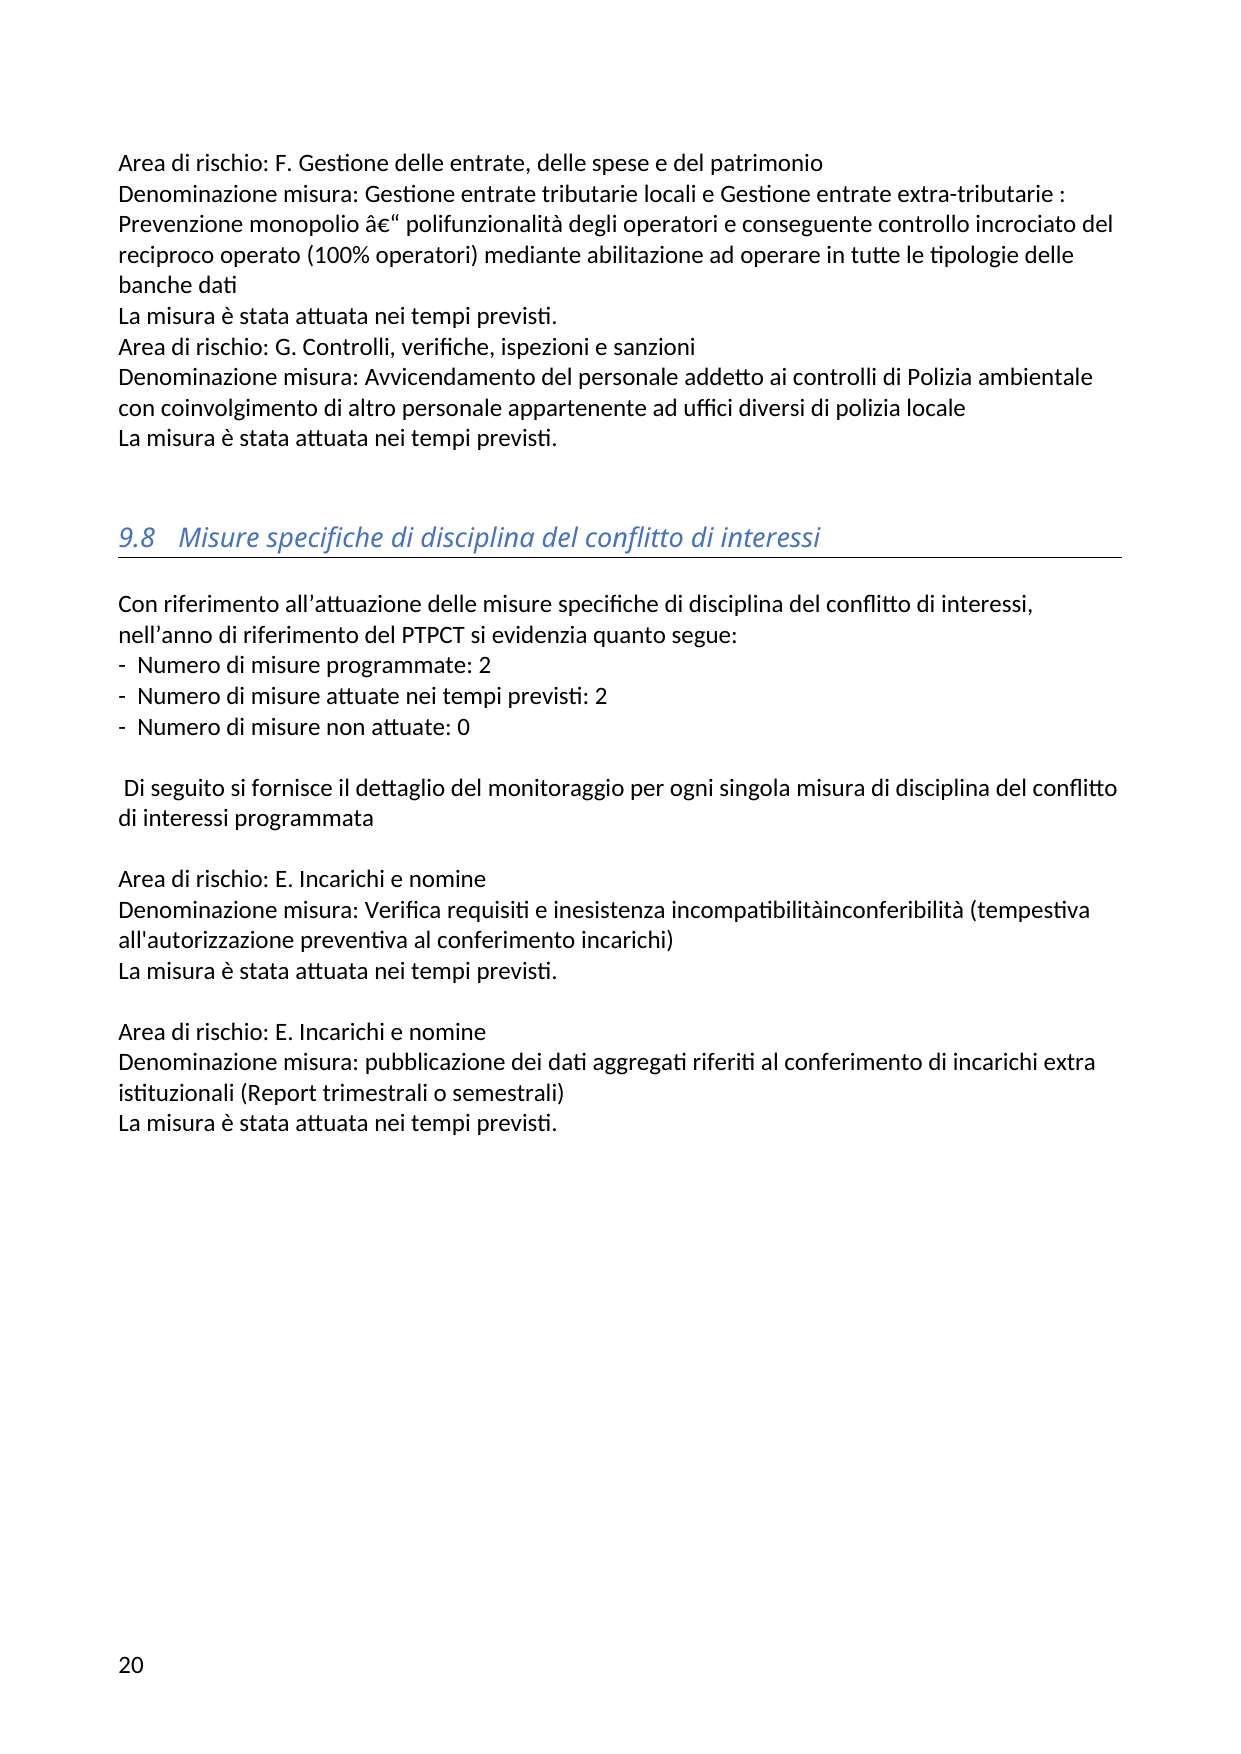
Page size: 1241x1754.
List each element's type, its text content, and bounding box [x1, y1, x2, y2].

subtitle Misure specifiche di disciplina del conflitto di interessi [118, 518, 1122, 557]
text Con riferimento all’attuazione delle misure specifiche di disciplina del conflitto di interessi, nell’anno di riferimento del PTPCT si evidenzia quanto segue: - Numero di misure programmate: 2 - Numero di misure attuate nei tempi previsti: 2 - Numero di misure non attuate: 0 Di seguito si fornisce il dettaglio del monitoraggio per ogni singola misura di disciplina del conflitto di interessi programmata Area di rischio: E. Incarichi e nomine Denominazione misura: Verifica requisiti e inesistenza incompatibilitàinconferibilità (tempestiva all'autorizzazione preventiva al conferimento incarichi) La misura è stata attuata nei tempi previsti. Area di rischio: E. Incarichi e nomine Denominazione misura: pubblicazione dei dati aggregati riferiti al conferimento di incarichi extra istituzionali (Report trimestrali o semestrali) La misura è stata attuata nei tempi previsti. [118, 588, 1122, 1138]
text Area di rischio: F. Gestione delle entrate, delle spese e del patrimonio Denominazione misura: Gestione entrate tributarie locali e Gestione entrate extra-tributarie : Prevenzione monopolio â€“ polifunzionalità degli operatori e conseguente controllo incrociato del reciproco operato (100% operatori) mediante abilitazione ad operare in tutte le tipologie delle banche dati La misura è stata attuata nei tempi previsti. Area di rischio: G. Controlli, verifiche, ispezioni e sanzioni Denominazione misura: Avvicendamento del personale addetto ai controlli di Polizia ambientale con coinvolgimento di altro personale appartenente ad uffici diversi di polizia locale La misura è stata attuata nei tempi previsti. [118, 148, 1122, 453]
